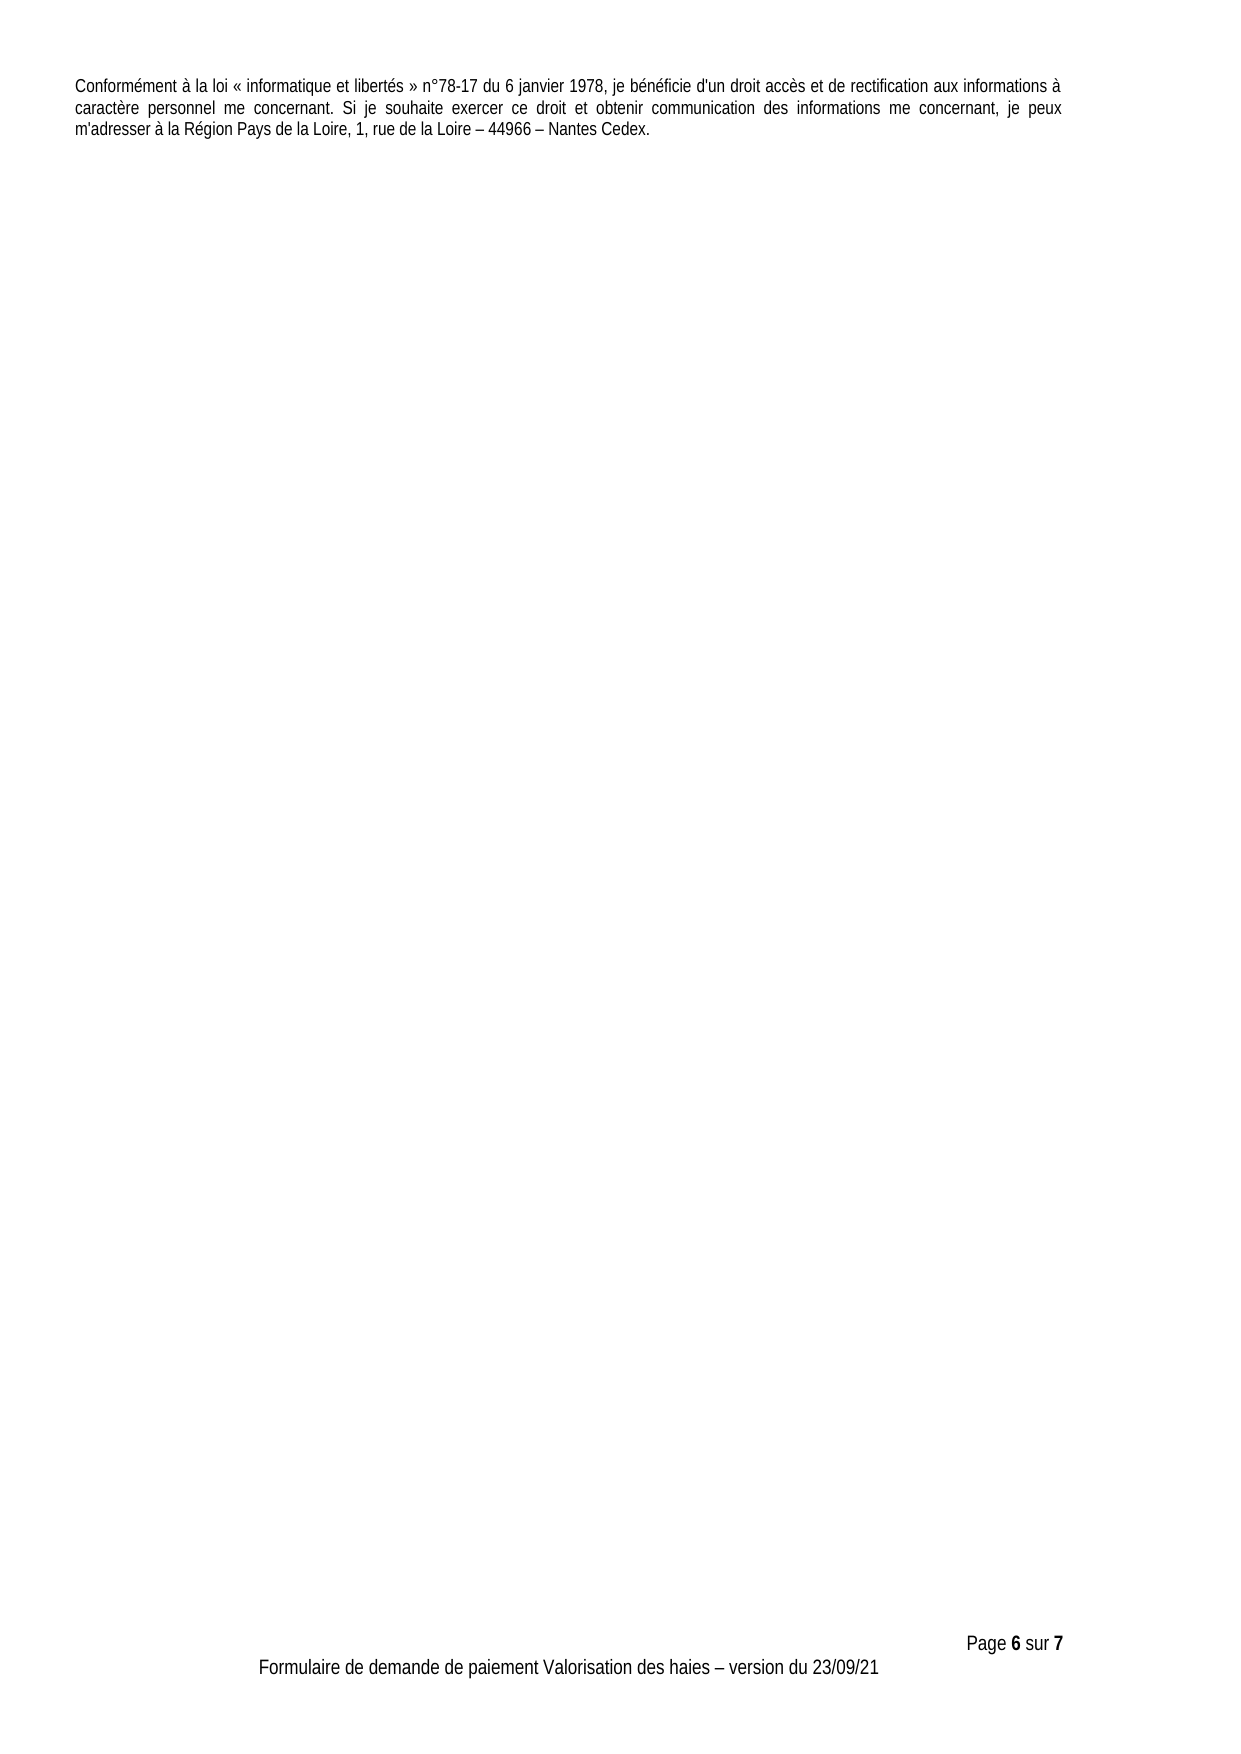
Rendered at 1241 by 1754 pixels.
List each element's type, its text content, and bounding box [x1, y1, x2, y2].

text Conformément à la loi « informatique et libertés » n°78-17 du 6 janvier 1978, je bénéficie d'un droit accès et de rectification aux informations à caractère personnel me concernant. Si je souhaite exercer ce droit et obtenir communication des informations me concernant, je peux m'adresser à la Région Pays de la Loire, 1, rue de la Loire – 44966 – Nantes Cedex. [75, 75, 1063, 140]
